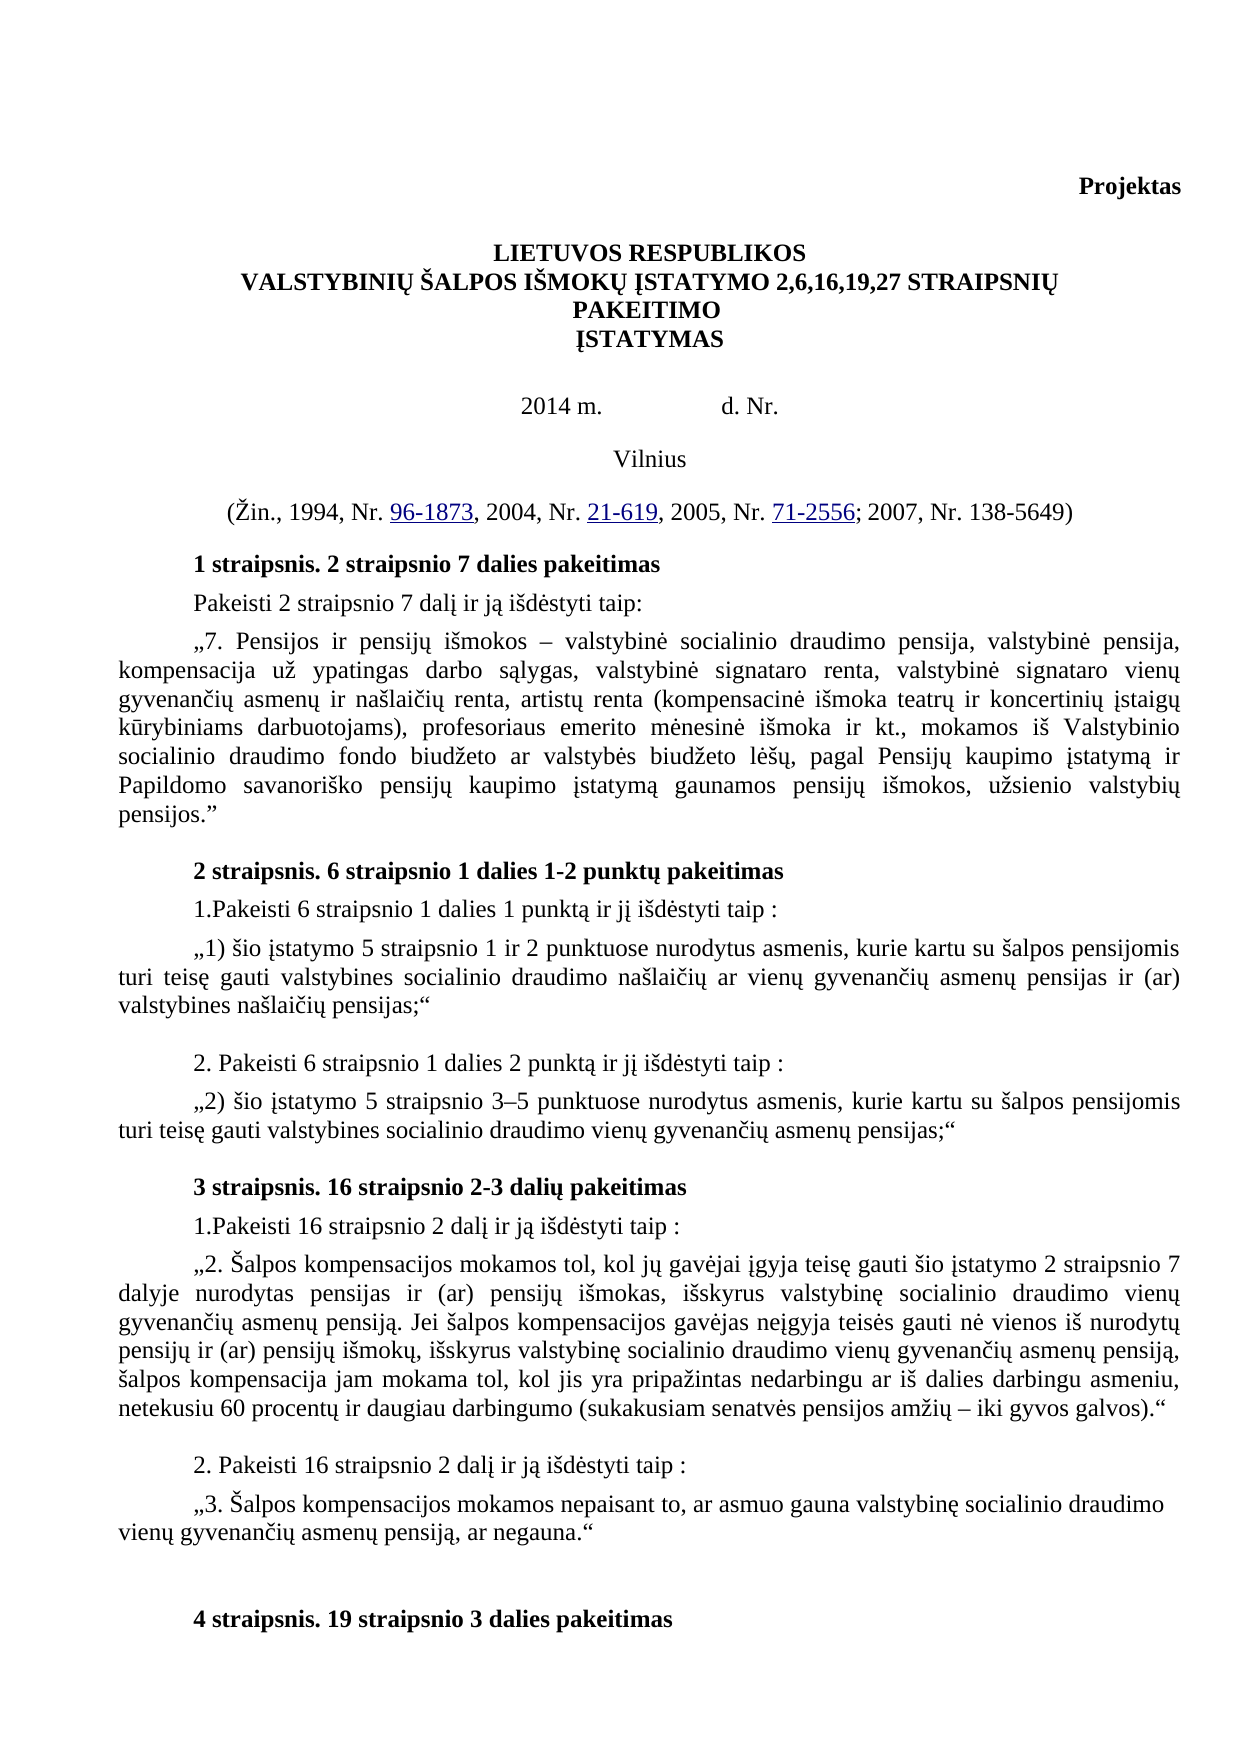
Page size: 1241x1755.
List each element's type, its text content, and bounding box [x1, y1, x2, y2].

text 1.Pakeisti 6 straipsnio 1 dalies 1 punktą ir jį išdėstyti taip : [118, 894, 1181, 923]
text ĮSTATYMAS [118, 324, 1181, 353]
text 4 straipsnis. 19 straipsnio 3 dalies pakeitimas [118, 1604, 1181, 1632]
text „2. Šalpos kompensacijos mokamos tol, kol jų gavėjai įgyja teisę gauti šio įstatymo 2 straipsnio 7 dalyje nurodytas pensijas ir (ar) pensijų išmokas, išskyrus valstybinę socialinio draudimo vienų gyvenančių asmenų pensiją. Jei šalpos kompensacijos gavėjas neįgyja teisės gauti nė vienos iš nurodytų pensijų ir (ar) pensijų išmokų, išskyrus valstybinę socialinio draudimo vienų gyvenančių asmenų pensiją, šalpos kompensacija jam mokama tol, kol jis yra pripažintas nedarbingu ar iš dalies darbingu asmeniu, netekusiu 60 procentų ir daugiau darbingumo (sukakusiam senatvės pensijos amžių – iki gyvos galvos).“ [118, 1249, 1181, 1422]
text 2. Pakeisti 6 straipsnio 1 dalies 2 punktą ir jį išdėstyti taip : [118, 1048, 1181, 1077]
text PAKEITIMO [118, 296, 1181, 324]
text (Žin., 1994, Nr. 96-1873, 2004, Nr. 21-619, 2005, Nr. 71-2556; 2007, Nr. 138-5649) [118, 497, 1181, 526]
text 1.Pakeisti 16 straipsnio 2 dalį ir ją išdėstyti taip : [118, 1211, 1181, 1239]
text 3 straipsnis. 16 straipsnio 2-3 dalių pakeitimas [118, 1172, 1181, 1201]
text 2. Pakeisti 16 straipsnio 2 dalį ir ją išdėstyti taip : [118, 1450, 1181, 1479]
text LIETUVOS RESPUBLIKOS [118, 238, 1181, 267]
text „1) šio įstatymo 5 straipsnio 1 ir 2 punktuose nurodytus asmenis, kurie kartu su šalpos pensijomis turi teisę gauti valstybines socialinio draudimo našlaičių ar vienų gyvenančių asmenų pensijas ir (ar) valstybines našlaičių pensijas;“ [118, 933, 1181, 1019]
text „2) šio įstatymo 5 straipsnio 3–5 punktuose nurodytus asmenis, kurie kartu su šalpos pensijomis turi teisę gauti valstybines socialinio draudimo vienų gyvenančių asmenų pensijas;“ [118, 1086, 1181, 1144]
text 2 straipsnis. 6 straipsnio 1 dalies 1-2 punktų pakeitimas [118, 856, 1181, 885]
text 2014 m. d. Nr. [118, 391, 1181, 420]
text Pakeisti 2 straipsnio 7 dalį ir ją išdėstyti taip: [118, 588, 1181, 617]
text Vilnius [118, 444, 1181, 473]
text „3. Šalpos kompensacijos mokamos nepaisant to, ar asmuo gauna valstybinę socialinio draudimo vienų gyvenančių asmenų pensiją, ar negauna.“ [118, 1489, 1181, 1546]
text VALSTYBINIŲ ŠALPOS IŠMOKŲ ĮSTATYMO 2,6,16,19,27 STRAIPSNIŲ [118, 267, 1181, 296]
text „7. Pensijos ir pensijų išmokos – valstybinė socialinio draudimo pensija, valstybinė pensija, kompensacija už ypatingas darbo sąlygas, valstybinė signataro renta, valstybinė signataro vienų gyvenančių asmenų ir našlaičių renta, artistų renta (kompensacinė išmoka teatrų ir koncertinių įstaigų kūrybiniams darbuotojams), profesoriaus emerito mėnesinė išmoka ir kt., mokamos iš Valstybinio socialinio draudimo fondo biudžeto ar valstybės biudžeto lėšų, pagal Pensijų kaupimo įstatymą ir Papildomo savanoriško pensijų kaupimo įstatymą gaunamos pensijų išmokos, užsienio valstybių pensijos.” [118, 626, 1181, 827]
text 1 straipsnis. 2 straipsnio 7 dalies pakeitimas [118, 549, 1181, 578]
text Projektas [118, 171, 1181, 200]
